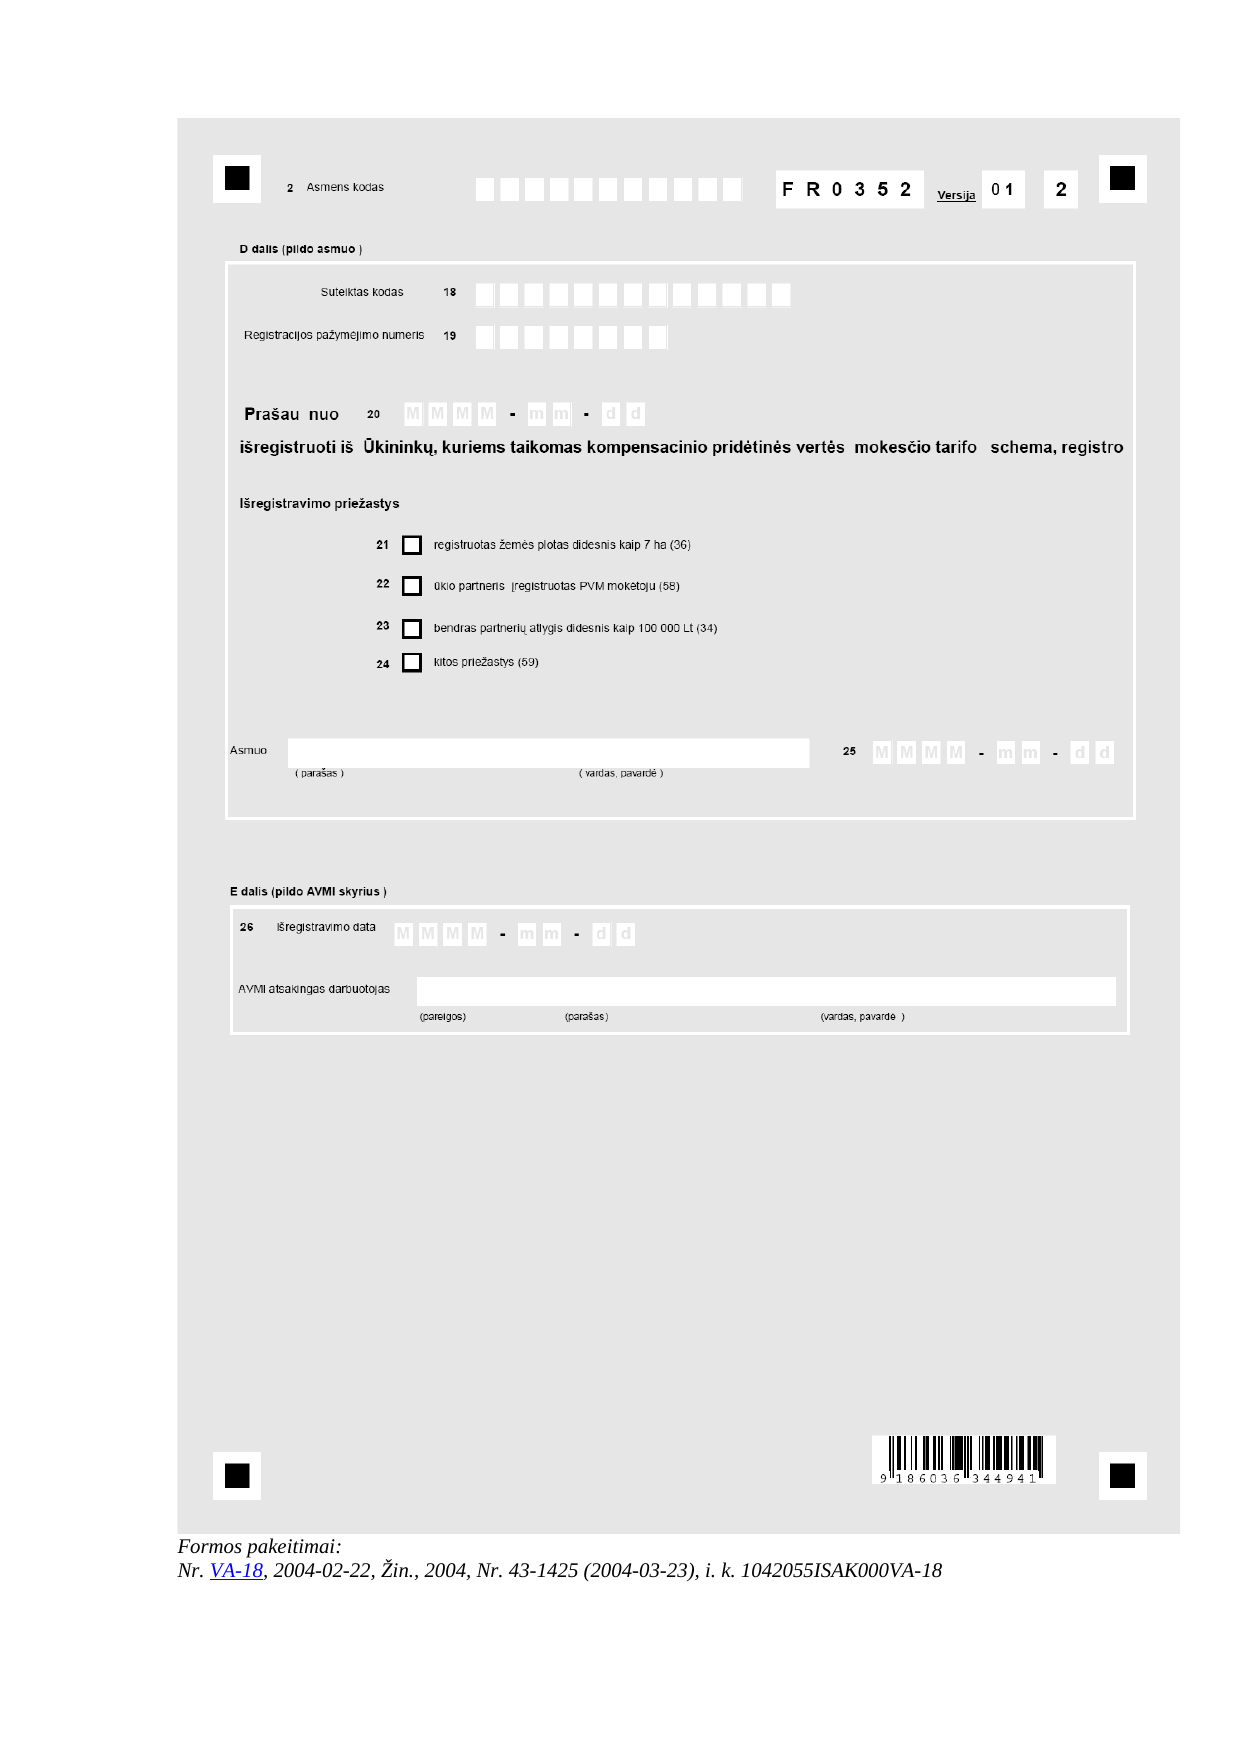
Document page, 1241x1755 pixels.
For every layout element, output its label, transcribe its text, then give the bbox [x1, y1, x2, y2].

text Formos pakeitimai: [177, 1534, 1181, 1558]
text Nr. VA-18, 2004-02-22, Žin., 2004, Nr. 43-1425 (2004-03-23), i. k. 1042055ISAK000VA-18 [177, 1558, 1181, 1582]
